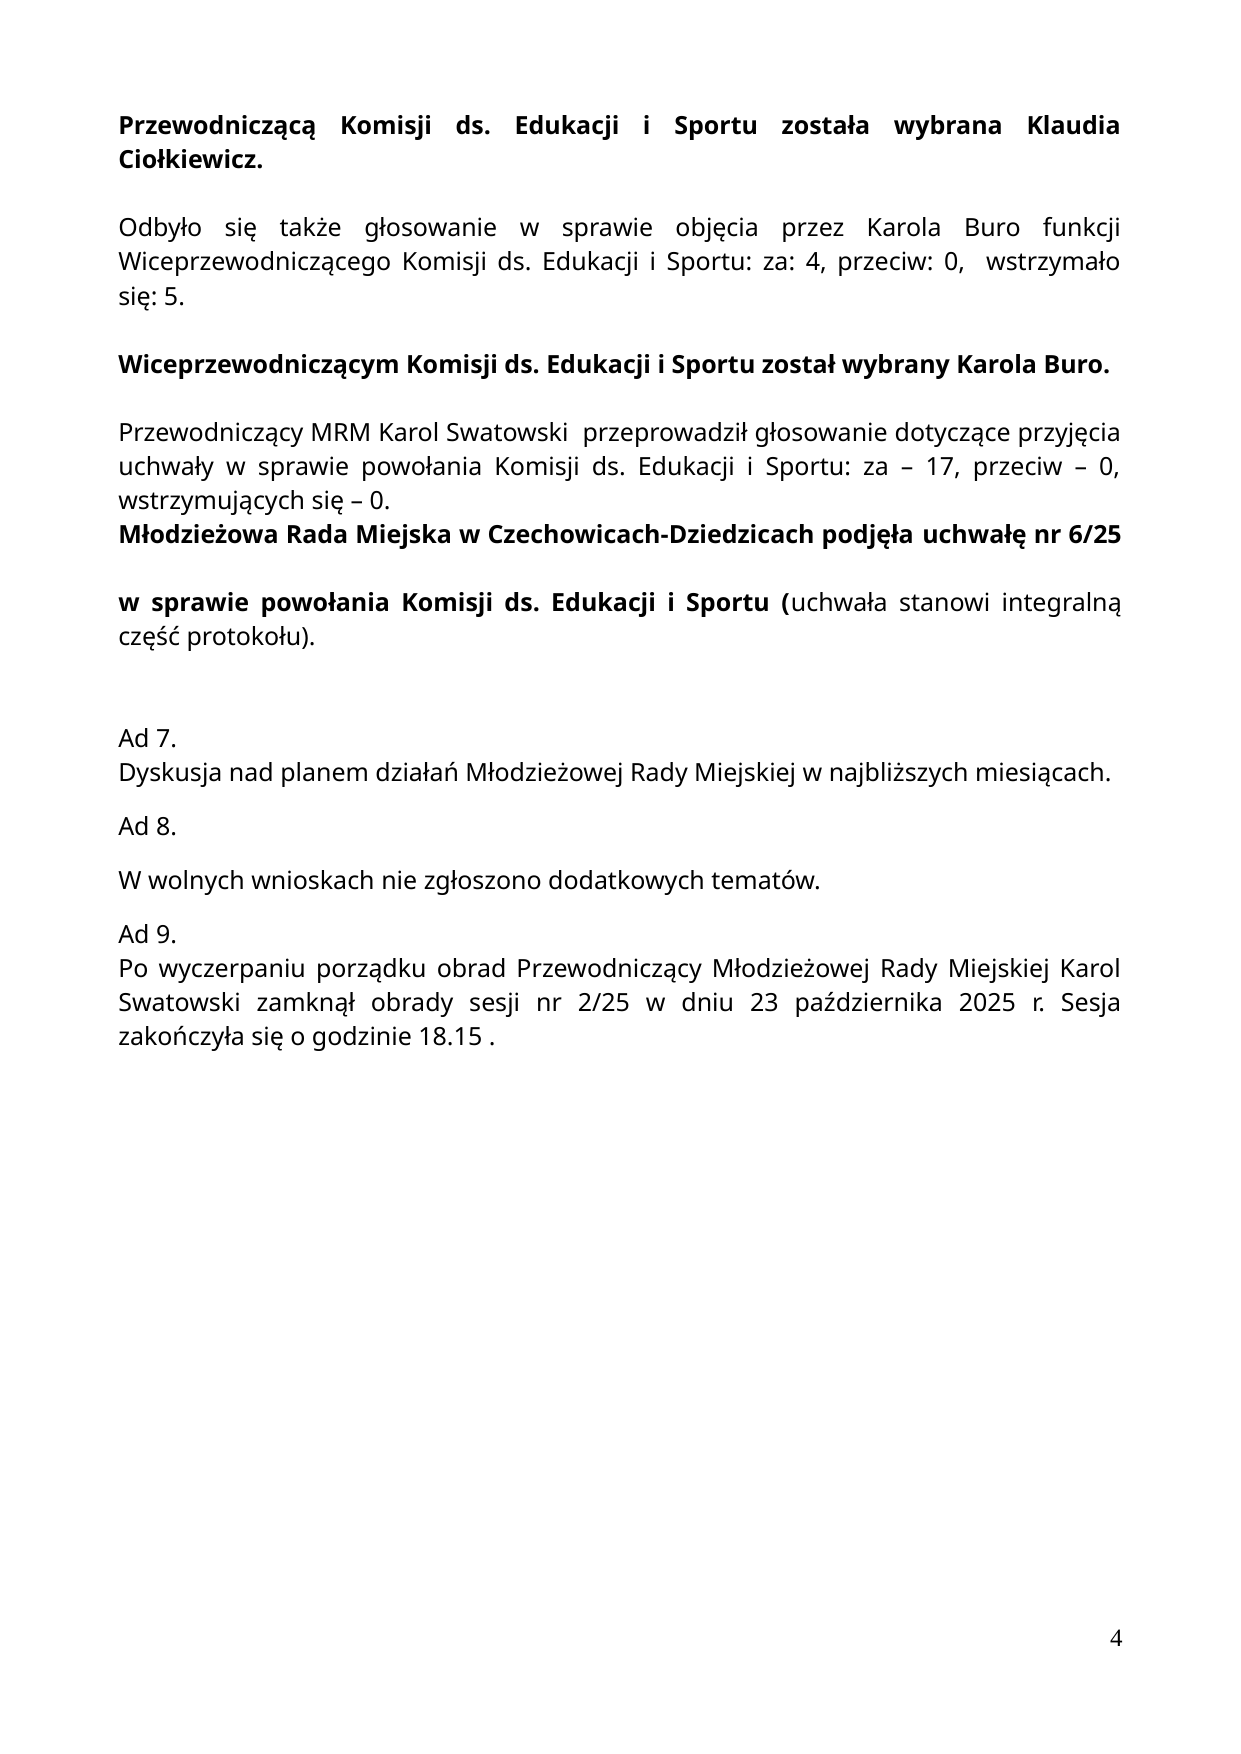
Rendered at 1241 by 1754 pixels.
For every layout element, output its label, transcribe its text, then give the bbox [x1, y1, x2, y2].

text Ad 7. [118, 721, 1122, 755]
text Ad 8. [118, 809, 1122, 843]
text Przewodniczącą Komisji ds. Edukacji i Sportu została wybrana Klaudia Ciołkiewicz. [118, 108, 1122, 176]
text Ad 9. [118, 916, 1122, 950]
text Wiceprzewodniczącym Komisji ds. Edukacji i Sportu został wybrany Karola Buro. [118, 346, 1122, 380]
text Młodzieżowa Rada Miejska w Czechowicach-Dziedzicach podjęła uchwałę nr 6/25 w sprawie powołania Komisji ds. Edukacji i Sportu (uchwała stanowi integralną część protokołu). [118, 517, 1122, 653]
text W wolnych wnioskach nie zgłoszono dodatkowych tematów. [118, 862, 1122, 897]
text Dyskusja nad planem działań Młodzieżowej Rady Miejskiej w najbliższych miesiącach. [118, 755, 1122, 789]
text Przewodniczący MRM Karol Swatowski przeprowadził głosowanie dotyczące przyjęcia uchwały w sprawie powołania Komisji ds. Edukacji i Sportu: za – 17, przeciw – 0, wstrzymujących się – 0. [118, 414, 1122, 517]
text Po wyczerpaniu porządku obrad Przewodniczący Młodzieżowej Rady Miejskiej Karol Swatowski zamknął obrady sesji nr 2/25 w dniu 23 października 2025 r. Sesja zakończyła się o godzinie 18.15 . [118, 950, 1122, 1052]
text Odbyło się także głosowanie w sprawie objęcia przez Karola Buro funkcji Wiceprzewodniczącego Komisji ds. Edukacji i Sportu: za: 4, przeciw: 0, wstrzymało się: 5. [118, 210, 1122, 312]
